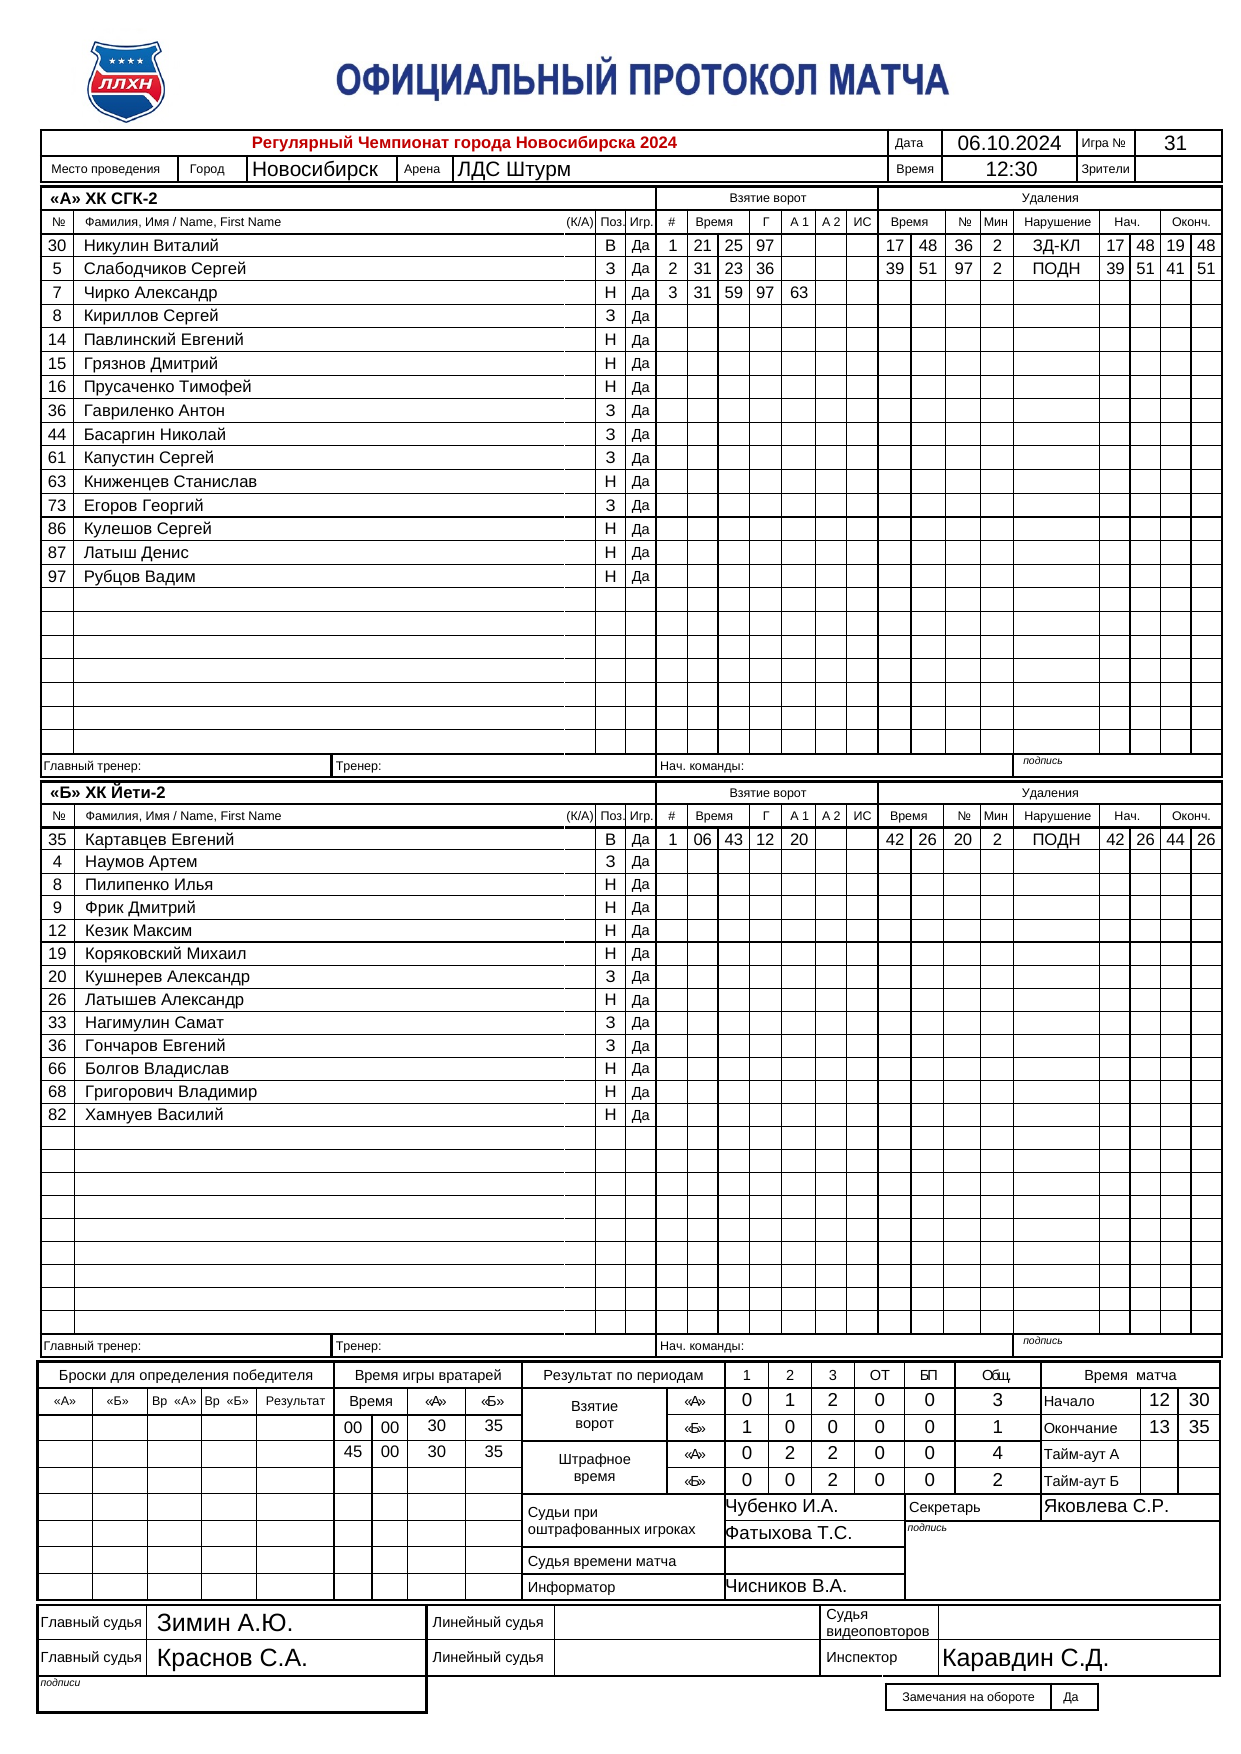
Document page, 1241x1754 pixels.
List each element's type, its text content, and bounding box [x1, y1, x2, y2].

table_cell [257, 1574, 333, 1599]
table_cell [944, 850, 980, 872]
table_cell [1192, 305, 1221, 327]
table_cell [74, 588, 564, 611]
table_cell [879, 966, 910, 987]
table_cell 63 [42, 470, 73, 493]
table_cell [688, 376, 717, 398]
table_cell 17 [1100, 235, 1129, 256]
table_cell 14 [42, 328, 73, 351]
table_cell [466, 1547, 521, 1573]
table_cell [596, 1311, 625, 1333]
table_cell [782, 565, 815, 587]
table_cell [565, 423, 595, 445]
table_cell [750, 352, 781, 374]
table_cell [1100, 494, 1129, 516]
table_cell [1100, 446, 1129, 469]
table_cell [946, 541, 980, 564]
table_cell 1 [956, 1415, 1040, 1440]
table_cell [944, 1035, 980, 1057]
table_cell Оконч. [1161, 211, 1221, 233]
table_cell [912, 541, 945, 564]
table_cell [719, 966, 749, 987]
table_header Время игры вратарей [335, 1363, 521, 1387]
table_cell «Б» [93, 1389, 147, 1413]
table_cell [1100, 943, 1129, 964]
picture [5, 28, 1179, 129]
table_header 1 [726, 1363, 768, 1387]
table_cell [944, 874, 980, 895]
table_cell [939, 1606, 1219, 1639]
table_cell Капустин Сергей [74, 446, 564, 469]
table_cell [1192, 1219, 1221, 1241]
table_cell 23 [719, 257, 749, 280]
table_cell [946, 376, 980, 398]
table_cell 0 [855, 1468, 904, 1493]
table_cell [816, 352, 846, 374]
table_cell [981, 352, 1013, 374]
table_cell Коряковский Михаил [75, 943, 564, 964]
table_cell [1192, 1035, 1221, 1057]
table_cell [782, 494, 815, 516]
table_cell Нач. [1100, 805, 1160, 826]
table_cell [782, 235, 815, 256]
table_cell 0 [812, 1415, 854, 1440]
table_cell [596, 1219, 625, 1241]
table_cell 33 [42, 1012, 74, 1033]
table_cell Да [626, 235, 655, 256]
table_cell [719, 1242, 749, 1264]
table_cell [879, 305, 910, 327]
table_cell [944, 1012, 980, 1033]
table_cell Н [596, 896, 625, 918]
table_cell Латышев Александр [75, 989, 564, 1011]
table_cell 0 [855, 1415, 904, 1440]
table_cell [657, 399, 687, 422]
table_cell [816, 1219, 846, 1241]
table_cell [782, 1196, 815, 1218]
table_cell [816, 588, 846, 611]
table_header Игра № [1078, 131, 1134, 155]
table_cell 0 [855, 1442, 904, 1467]
table_cell 2 [657, 257, 687, 280]
table_cell [408, 1547, 465, 1573]
table_cell [657, 518, 687, 540]
table_cell [879, 850, 910, 872]
table_cell [816, 1081, 846, 1103]
table_cell [847, 423, 877, 445]
table_cell [688, 588, 717, 611]
table_cell [1192, 446, 1221, 469]
table_cell 42 [1100, 829, 1129, 849]
table_cell [1192, 470, 1221, 493]
table_cell [1014, 683, 1099, 706]
table_cell Н [596, 470, 625, 493]
table_cell [1131, 1150, 1160, 1172]
table_cell [981, 1265, 1013, 1287]
table_cell [42, 636, 73, 658]
table_cell [912, 966, 943, 987]
table_cell [75, 1311, 564, 1333]
table_cell [1192, 1288, 1221, 1310]
table_cell [750, 1012, 781, 1033]
table_cell Да [626, 305, 655, 327]
table_cell [946, 446, 980, 469]
table_cell [565, 683, 595, 706]
table_cell [782, 1242, 815, 1264]
table_cell [565, 494, 595, 516]
table_cell [879, 352, 910, 374]
table_cell [1161, 612, 1190, 634]
table_cell [1161, 470, 1190, 493]
table_cell [719, 541, 749, 564]
table_cell [1131, 423, 1160, 445]
table_header «А» ХК СГК-2 [42, 188, 655, 209]
table_cell подписи [39, 1677, 425, 1711]
table_cell [719, 989, 749, 1011]
table_cell [657, 943, 687, 964]
table_cell [39, 1416, 92, 1440]
table_cell [688, 494, 717, 516]
table_cell [719, 1265, 749, 1287]
table_cell [847, 565, 877, 587]
table_cell Да [626, 1104, 655, 1126]
table_cell [1161, 518, 1190, 540]
table_cell Да [626, 399, 655, 422]
table_cell [42, 683, 73, 706]
table_cell [1192, 707, 1221, 729]
table_cell [596, 588, 625, 611]
table_cell [688, 328, 717, 351]
table_cell [1014, 1265, 1099, 1287]
table_cell [42, 1150, 74, 1172]
table_cell [750, 399, 781, 422]
table_cell [596, 612, 625, 634]
table_cell Да [626, 470, 655, 493]
table_cell [944, 989, 980, 1011]
table_cell 06 [688, 829, 717, 849]
table_cell 35 [1179, 1415, 1219, 1440]
table_cell [946, 305, 980, 327]
table_cell [626, 1219, 655, 1241]
table_cell [750, 896, 781, 918]
table_cell Судья времени матча [523, 1548, 724, 1573]
table_cell [1131, 1012, 1160, 1033]
table_cell 0 [905, 1468, 954, 1493]
table_cell [719, 446, 749, 469]
table_cell [626, 1127, 655, 1149]
table_cell [816, 518, 846, 540]
table_cell [750, 1035, 781, 1057]
table_cell [1131, 612, 1160, 634]
table_cell 48 [912, 235, 945, 256]
table_cell Время [879, 805, 943, 826]
table_cell [912, 1173, 943, 1195]
table_cell [373, 1521, 407, 1546]
table_cell [782, 1012, 815, 1033]
table_cell [944, 1265, 980, 1287]
table_cell ПОДН [1014, 829, 1099, 849]
table_cell [981, 1012, 1013, 1033]
table_cell [981, 1311, 1013, 1333]
table_cell [782, 305, 815, 327]
table_cell [782, 683, 815, 706]
table_cell 2 [812, 1389, 854, 1413]
table_cell [816, 966, 846, 987]
table_cell [1192, 588, 1221, 611]
table_cell [847, 850, 877, 872]
table_cell 59 [719, 281, 749, 303]
table_cell [782, 541, 815, 564]
table_cell 0 [855, 1389, 904, 1413]
table_cell [782, 874, 815, 895]
table_cell [719, 1311, 749, 1333]
table_header Результат по периодам [523, 1363, 724, 1387]
table_cell [719, 1127, 749, 1149]
table_cell [565, 1081, 595, 1103]
table_cell [782, 989, 815, 1011]
table_cell [565, 707, 595, 729]
table_cell [657, 636, 687, 658]
table_cell [719, 683, 749, 706]
table_cell Грязнов Дмитрий [74, 352, 564, 374]
table_cell [1014, 1012, 1099, 1033]
table_header Броски для определения победителя [39, 1363, 333, 1387]
table_cell [750, 1127, 781, 1149]
table_cell [981, 565, 1013, 587]
table_cell [688, 399, 717, 422]
table_cell [42, 1196, 74, 1218]
table_cell [816, 1196, 846, 1218]
table_cell 4 [956, 1442, 1040, 1467]
table_cell [816, 730, 846, 753]
table_cell [1100, 1081, 1129, 1103]
table_cell [847, 874, 877, 895]
table_cell [596, 707, 625, 729]
table_cell 48 [1192, 235, 1221, 256]
table_cell 1 [657, 829, 687, 849]
table_cell [750, 966, 781, 987]
table_cell [1192, 1173, 1221, 1195]
table_header Время матча [1042, 1363, 1219, 1387]
table_cell А 2 [816, 211, 846, 233]
table_cell 2 [812, 1468, 854, 1493]
table_cell 1 [726, 1415, 768, 1440]
table_cell Да [626, 1058, 655, 1079]
table_cell [782, 943, 815, 964]
table_cell [1161, 730, 1190, 753]
table_cell [565, 1104, 595, 1126]
table_cell № [42, 805, 74, 826]
table_cell А 1 [782, 805, 815, 826]
table_cell [688, 1288, 717, 1310]
table_cell [782, 966, 815, 987]
table_cell [1192, 659, 1221, 682]
table_cell [1100, 989, 1129, 1011]
table_cell Нагимулин Самат [75, 1012, 564, 1033]
table_cell [912, 588, 945, 611]
table_cell [847, 1265, 877, 1287]
table_cell [202, 1547, 256, 1573]
table_cell [1131, 328, 1160, 351]
table_cell [1014, 1219, 1099, 1241]
table_cell [1131, 518, 1160, 540]
table_cell [657, 1058, 687, 1079]
table_cell [981, 423, 1013, 445]
table_cell [565, 1265, 595, 1287]
table_cell [750, 636, 781, 658]
table_cell [1131, 352, 1160, 374]
table_cell [782, 1150, 815, 1172]
table_cell [782, 1288, 815, 1310]
table_cell [1192, 850, 1221, 872]
table_cell Да [626, 874, 655, 895]
table_cell ЗД-КЛ [1014, 235, 1099, 256]
table_header Удаления [879, 188, 1221, 209]
table_cell [944, 966, 980, 987]
table_cell [1192, 541, 1221, 564]
table_cell [75, 1127, 564, 1149]
table_cell [626, 659, 655, 682]
table_cell [782, 470, 815, 493]
table_cell [816, 281, 846, 303]
table_cell 1 [769, 1389, 811, 1413]
table_cell [1014, 1127, 1099, 1149]
table_cell 2 [981, 257, 1013, 280]
table_cell [657, 1219, 687, 1241]
table_cell [657, 494, 687, 516]
table_cell [688, 1150, 717, 1172]
table_cell Фамилия, Имя / Name, First Name [75, 805, 565, 826]
table_cell [565, 399, 595, 422]
table_cell [688, 1127, 717, 1149]
table_cell [782, 659, 815, 682]
table_cell [1161, 588, 1190, 611]
table_cell [1014, 399, 1099, 422]
table_cell [719, 707, 749, 729]
table_cell [782, 612, 815, 634]
table_cell [1192, 1150, 1221, 1172]
table_cell [816, 399, 846, 422]
table_cell [565, 235, 595, 256]
table_cell [1014, 518, 1099, 540]
table_cell Главный тренер: [42, 1335, 330, 1356]
table_cell [657, 1265, 687, 1287]
table_cell [565, 989, 595, 1011]
table_cell Зимин А.Ю. [147, 1606, 425, 1639]
table_cell [555, 1640, 819, 1675]
table_cell [1100, 612, 1129, 634]
table_cell Секретарь [906, 1495, 1040, 1520]
table_cell Информатор [523, 1575, 724, 1599]
table_cell 36 [42, 399, 73, 422]
table_cell [879, 636, 910, 658]
table_cell [981, 305, 1013, 327]
table_cell [912, 1012, 943, 1033]
table_cell [847, 1242, 877, 1264]
table_cell [847, 659, 877, 682]
table_cell Линейный судья [428, 1640, 554, 1675]
table_header Да [1052, 1685, 1097, 1709]
table_cell 12:30 [943, 157, 1076, 181]
table_cell [879, 730, 910, 753]
table_cell [879, 1035, 910, 1057]
table_cell ИС [847, 805, 877, 826]
table_cell 0 [726, 1389, 768, 1413]
table_cell [750, 943, 781, 964]
table_cell Н [596, 352, 625, 374]
table_cell [912, 707, 945, 729]
table_cell [782, 920, 815, 941]
table_cell [688, 989, 717, 1011]
table_cell [466, 1494, 521, 1520]
table_cell 12 [1141, 1389, 1177, 1413]
table_cell «А» [39, 1389, 92, 1413]
table_cell [688, 659, 717, 682]
table_cell [657, 1196, 687, 1218]
table_cell [1100, 1242, 1129, 1264]
table_cell [719, 1081, 749, 1103]
table_cell [1179, 1468, 1219, 1493]
table_cell [596, 1288, 625, 1310]
table_cell [946, 565, 980, 587]
table_cell [981, 966, 1013, 987]
table_cell [688, 1058, 717, 1079]
table_cell 8 [42, 305, 73, 327]
table_cell [847, 518, 877, 540]
table_cell [335, 1494, 371, 1520]
table_cell Новосибирск [248, 157, 396, 181]
table_cell 45 [335, 1441, 371, 1467]
table_cell [565, 636, 595, 658]
table_cell Оконч. [1161, 805, 1221, 826]
table_cell [626, 1196, 655, 1218]
table_cell [981, 541, 1013, 564]
table_cell [981, 850, 1013, 872]
table_cell [626, 707, 655, 729]
table_cell [912, 896, 943, 918]
table_cell [596, 1265, 625, 1287]
table_cell [1192, 874, 1221, 895]
table_cell 25 [719, 235, 749, 256]
table_cell [75, 1196, 564, 1218]
table_cell [912, 659, 945, 682]
table_cell [719, 305, 749, 327]
table_cell [1100, 659, 1129, 682]
table_cell [847, 257, 877, 280]
table_cell [565, 1150, 595, 1172]
table_cell [946, 494, 980, 516]
table_cell [847, 1196, 877, 1218]
table_cell ЛДС Штурм [454, 157, 887, 181]
table_cell [1192, 612, 1221, 634]
table_cell [750, 470, 781, 493]
table_cell [816, 943, 846, 964]
table_cell [565, 446, 595, 469]
table_cell [688, 352, 717, 374]
table_cell [688, 305, 717, 327]
table_cell [847, 1104, 877, 1126]
table_cell [1100, 588, 1129, 611]
table_cell 3 [956, 1389, 1040, 1413]
table_cell Да [626, 518, 655, 540]
table_cell [782, 1035, 815, 1057]
table_cell [657, 730, 687, 753]
table_cell [879, 989, 910, 1011]
table_cell [657, 683, 687, 706]
table_cell 13 [1141, 1415, 1177, 1440]
table_cell [750, 1104, 781, 1126]
table_cell [335, 1574, 371, 1599]
table_cell [719, 612, 749, 634]
table_cell Григорович Владимир [75, 1081, 564, 1103]
table_cell Главный судья [39, 1606, 146, 1639]
table_cell [750, 1288, 781, 1310]
table_cell [565, 1196, 595, 1218]
table_cell [1161, 1012, 1190, 1033]
table_cell [1131, 470, 1160, 493]
table_cell [981, 989, 1013, 1011]
table_cell [1161, 1035, 1190, 1057]
table_cell [1100, 305, 1129, 327]
table_cell [719, 1288, 749, 1310]
table_cell [879, 281, 910, 303]
table_cell [750, 730, 781, 753]
table_cell [1014, 1311, 1099, 1333]
table_cell 44 [42, 423, 73, 445]
table_cell [782, 1104, 815, 1126]
table_cell [1131, 1196, 1160, 1218]
table_cell [847, 636, 877, 658]
table_cell Слабодчиков Сергей [74, 257, 564, 280]
table_cell 00 [335, 1416, 371, 1440]
table_cell Нарушение [1014, 805, 1099, 826]
table_cell [1141, 1441, 1177, 1467]
table_cell Да [626, 966, 655, 987]
table_cell 35 [466, 1441, 521, 1467]
table_cell [1131, 1311, 1160, 1333]
table_cell [912, 352, 945, 374]
table_cell [912, 636, 945, 658]
table_cell [879, 1311, 910, 1333]
table_cell 39 [879, 257, 910, 280]
table_cell [944, 1288, 980, 1310]
table_cell 30 [1179, 1389, 1219, 1413]
table_cell 0 [726, 1442, 768, 1467]
table_cell [944, 1311, 980, 1333]
table_cell [847, 494, 877, 516]
table_cell [466, 1574, 521, 1599]
table_cell [657, 966, 687, 987]
table_cell [944, 943, 980, 964]
table_cell [946, 423, 980, 445]
table_cell [1014, 707, 1099, 729]
table_cell [565, 281, 595, 303]
table_cell (К/А) [565, 805, 595, 826]
table_cell [879, 1012, 910, 1033]
table_cell Н [596, 920, 625, 941]
table_cell [847, 352, 877, 374]
table_cell [944, 1242, 980, 1264]
table_cell [816, 1265, 846, 1287]
table_cell [912, 328, 945, 351]
table_cell [981, 399, 1013, 422]
table_cell [1192, 1081, 1221, 1103]
table_cell [1161, 659, 1190, 682]
table_cell [1161, 1104, 1190, 1126]
table_cell [1014, 636, 1099, 658]
table_cell [1192, 399, 1221, 422]
table_cell [946, 352, 980, 374]
table_cell [626, 1173, 655, 1195]
table_cell [847, 896, 877, 918]
table_cell [879, 1265, 910, 1287]
table_cell Да [626, 257, 655, 280]
table_cell [719, 1219, 749, 1241]
table_cell Нач. [1100, 211, 1160, 233]
table_cell [1131, 1104, 1160, 1126]
table_cell 26 [1131, 829, 1160, 849]
table_cell [466, 1521, 521, 1546]
table_cell [1161, 494, 1190, 516]
table_cell [688, 1196, 717, 1218]
table_cell Да [626, 920, 655, 941]
table_cell Место проведения [42, 157, 177, 181]
table_cell [1192, 1104, 1221, 1126]
table_cell [847, 966, 877, 987]
table_cell [688, 636, 717, 658]
table_cell [1192, 328, 1221, 351]
table_cell 16 [42, 376, 73, 398]
table_cell [1014, 943, 1099, 964]
table_cell [1161, 966, 1190, 987]
table_cell 39 [1100, 257, 1129, 280]
table_cell [782, 399, 815, 422]
table_cell Хамнуев Василий [75, 1104, 564, 1126]
table_cell [750, 494, 781, 516]
table_cell [555, 1606, 819, 1639]
table_cell [719, 1035, 749, 1057]
table_cell [750, 305, 781, 327]
table_cell [1100, 1219, 1129, 1241]
table_cell Н [596, 518, 625, 540]
table_cell 26 [42, 989, 74, 1011]
table_cell 3 [657, 281, 687, 303]
table_cell [847, 1081, 877, 1103]
table_cell [879, 920, 910, 941]
table_cell [1161, 683, 1190, 706]
table_cell [257, 1416, 333, 1440]
table_cell [688, 1012, 717, 1033]
table_cell [847, 470, 877, 493]
table_cell [1192, 352, 1221, 374]
table_cell [1014, 989, 1099, 1011]
table_cell [688, 730, 717, 753]
table_cell [93, 1574, 147, 1599]
table_cell [202, 1441, 256, 1467]
table_cell [1131, 1242, 1160, 1264]
table_cell А 1 [782, 211, 815, 233]
table_cell [1161, 1311, 1190, 1333]
table_cell [981, 518, 1013, 540]
table_cell 35 [42, 829, 74, 849]
table_cell 51 [912, 257, 945, 280]
table_cell Г [750, 805, 781, 826]
table_cell [148, 1494, 201, 1520]
table_cell [782, 636, 815, 658]
table_cell Н [596, 376, 625, 398]
table_cell [1100, 636, 1129, 658]
table_cell [879, 399, 910, 422]
table_cell [657, 423, 687, 445]
table_cell [39, 1468, 92, 1493]
table_cell 20 [42, 966, 74, 987]
table_cell [626, 730, 655, 753]
table_header Регулярный Чемпионат города Новосибирска 2024 [42, 131, 887, 155]
table_cell [1014, 874, 1099, 895]
table_cell [981, 494, 1013, 516]
table_cell «Б» [668, 1415, 724, 1440]
table_cell [847, 328, 877, 351]
table_cell [688, 683, 717, 706]
table_cell [1099, 1682, 1220, 1711]
table_cell [1161, 920, 1190, 941]
table_cell [750, 588, 781, 611]
table_cell В [596, 235, 625, 256]
table_cell 0 [769, 1415, 811, 1440]
table_cell [657, 1081, 687, 1103]
table_cell 97 [750, 235, 781, 256]
table_cell [719, 1058, 749, 1079]
table_cell [1100, 850, 1129, 872]
table_cell [1100, 1104, 1129, 1126]
table_cell [626, 1288, 655, 1310]
table_cell 82 [42, 1104, 74, 1126]
table_cell [879, 565, 910, 587]
table_cell [1131, 1058, 1160, 1079]
table_cell 26 [1192, 829, 1221, 849]
table_header Взятие ворот [657, 783, 877, 803]
table_cell [719, 494, 749, 516]
table_cell [657, 446, 687, 469]
table_cell [750, 328, 781, 351]
table_cell [1192, 281, 1221, 303]
table_cell [626, 612, 655, 634]
table_cell [75, 1173, 564, 1195]
table_cell [148, 1416, 201, 1440]
table_cell [847, 1150, 877, 1172]
table_cell Результат [257, 1389, 333, 1413]
table_cell 4 [42, 850, 74, 872]
table_cell [816, 896, 846, 918]
table_cell [946, 470, 980, 493]
table_cell [1192, 376, 1221, 398]
table_cell [1014, 1242, 1099, 1264]
table_cell Фрик Дмитрий [75, 896, 564, 918]
table_cell [565, 1127, 595, 1149]
table_cell [1136, 157, 1221, 181]
table_cell Болгов Владислав [75, 1058, 564, 1079]
table_cell [657, 989, 687, 1011]
table_cell [750, 874, 781, 895]
table_cell Время [688, 211, 749, 233]
table_cell Басаргин Николай [74, 423, 564, 445]
table_cell [1014, 850, 1099, 872]
table_cell Да [626, 494, 655, 516]
table_cell Да [626, 1035, 655, 1057]
table_cell [657, 305, 687, 327]
table_cell [565, 518, 595, 540]
table_cell [1100, 730, 1129, 753]
table_cell [750, 1219, 781, 1241]
table_cell [816, 707, 846, 729]
table_cell [257, 1441, 333, 1467]
table_cell Тайм-аут А [1042, 1441, 1140, 1467]
table_cell [1192, 920, 1221, 941]
table_cell [912, 920, 943, 941]
table_cell [912, 1265, 943, 1287]
table_cell [816, 470, 846, 493]
table_cell [912, 612, 945, 634]
table_cell [335, 1468, 371, 1493]
table_cell [981, 730, 1013, 753]
table_cell [1131, 636, 1160, 658]
table_cell Время [335, 1389, 407, 1413]
table_cell З [596, 423, 625, 445]
table_cell [1100, 423, 1129, 445]
table_cell [1131, 659, 1160, 682]
table_cell [847, 235, 877, 256]
table_cell [912, 943, 943, 964]
table_cell [946, 636, 980, 658]
table_cell [1014, 659, 1099, 682]
table_cell [1014, 352, 1099, 374]
table_cell [688, 850, 717, 872]
table_cell [981, 1242, 1013, 1264]
table_cell [1192, 1242, 1221, 1264]
table_cell [373, 1494, 407, 1520]
table_cell [1131, 399, 1160, 422]
table_cell [148, 1441, 201, 1467]
table_cell [1131, 874, 1160, 895]
table_cell [879, 376, 910, 398]
table_cell Гавриленко Антон [74, 399, 564, 422]
table_cell [750, 518, 781, 540]
table_cell [657, 565, 687, 587]
table_cell [1131, 707, 1160, 729]
table_cell [719, 1012, 749, 1033]
table_cell Город [179, 157, 246, 181]
table_cell [816, 1150, 846, 1172]
table_cell 9 [42, 896, 74, 918]
table_cell [565, 376, 595, 398]
table_cell Гончаров Евгений [75, 1035, 564, 1057]
table_cell [1100, 352, 1129, 374]
table_cell [257, 1468, 333, 1493]
table_cell Окончание [1042, 1415, 1140, 1440]
table_cell [1014, 328, 1099, 351]
table_cell [657, 1150, 687, 1172]
table_cell [944, 1081, 980, 1103]
table_header 2 [769, 1363, 811, 1387]
table_cell [42, 588, 73, 611]
table_header БП [905, 1363, 954, 1387]
table_cell 41 [1161, 257, 1190, 280]
table_cell [879, 707, 910, 729]
table_cell [42, 1311, 74, 1333]
table_cell [688, 541, 717, 564]
table_cell [93, 1521, 147, 1546]
table_cell [750, 1196, 781, 1218]
table_cell [1161, 376, 1190, 398]
table_cell 42 [879, 829, 910, 849]
table_cell [1192, 565, 1221, 587]
table_cell [74, 636, 564, 658]
table_cell З [596, 305, 625, 327]
table_cell [1131, 943, 1160, 964]
table_cell [373, 1547, 407, 1573]
table_cell [782, 1311, 815, 1333]
table_cell [1100, 376, 1129, 398]
table_cell [39, 1547, 92, 1573]
table_cell [816, 494, 846, 516]
table_cell [981, 1219, 1013, 1241]
table_cell № [944, 805, 980, 826]
table_cell [1014, 376, 1099, 398]
table_cell 5 [42, 257, 73, 280]
table_cell [1100, 541, 1129, 564]
table_cell [565, 1058, 595, 1079]
table_cell [74, 730, 564, 753]
table_cell [750, 376, 781, 398]
table_cell [719, 423, 749, 445]
table_cell Кириллов Сергей [74, 305, 564, 327]
table_cell [75, 1150, 564, 1172]
table_cell 61 [42, 446, 73, 469]
table_cell [1161, 328, 1190, 351]
table_cell [74, 683, 564, 706]
table_cell [1161, 1265, 1190, 1287]
table_cell [1014, 494, 1099, 516]
table_cell «Б» [668, 1468, 724, 1493]
table_cell [719, 920, 749, 941]
table_cell Латыш Денис [74, 541, 564, 564]
table_cell 87 [42, 541, 73, 564]
table_cell Да [626, 896, 655, 918]
table_cell [1100, 1058, 1129, 1079]
table_cell [944, 1150, 980, 1172]
table_cell [657, 920, 687, 941]
table_cell 68 [42, 1081, 74, 1103]
table_cell [565, 328, 595, 351]
table_cell [1192, 1012, 1221, 1033]
table_cell [657, 612, 687, 634]
table_cell [408, 1574, 465, 1599]
table_cell [782, 850, 815, 872]
table_cell Фамилия, Имя / Name, First Name [74, 211, 565, 233]
table_cell [816, 850, 846, 872]
table_cell В [596, 829, 625, 849]
table_cell [981, 896, 1013, 918]
table_cell 8 [42, 874, 74, 895]
table_cell [1100, 399, 1129, 422]
table_cell [1131, 281, 1160, 303]
table_cell Г [750, 211, 781, 233]
table_cell [719, 565, 749, 587]
table_cell [1014, 1173, 1099, 1195]
table_cell [946, 588, 980, 611]
table_cell [816, 376, 846, 398]
table_cell [719, 943, 749, 964]
table_cell [879, 494, 910, 516]
table_cell [408, 1494, 465, 1520]
table_cell [782, 257, 815, 280]
table_cell [93, 1441, 147, 1467]
table_cell [750, 659, 781, 682]
table_cell [912, 874, 943, 895]
table_cell З [596, 494, 625, 516]
table_cell Картавцев Евгений [75, 829, 564, 849]
table_cell [1100, 966, 1129, 987]
table_cell [879, 1196, 910, 1218]
table_cell Нач. команды: [657, 1335, 1012, 1356]
table_cell Книженцев Станислав [74, 470, 564, 493]
table_cell [565, 470, 595, 493]
table_cell Каравдин С.Д. [939, 1640, 1219, 1675]
table_cell [1014, 896, 1099, 918]
table_cell [946, 281, 980, 303]
table_cell [1131, 920, 1160, 941]
table_cell Н [596, 943, 625, 964]
table_cell Павлинский Евгений [74, 328, 564, 351]
table_cell [335, 1547, 371, 1573]
table_cell [1131, 446, 1160, 469]
table_cell [719, 1104, 749, 1126]
table_cell [1014, 305, 1099, 327]
table_cell [816, 1288, 846, 1310]
table_cell [596, 1127, 625, 1149]
table_cell Да [626, 281, 655, 303]
table_cell [946, 518, 980, 540]
table_cell [847, 305, 877, 327]
table_cell [257, 1547, 333, 1573]
table_cell [879, 683, 910, 706]
table_cell [565, 305, 595, 327]
table_cell Н [596, 328, 625, 351]
table_cell [1100, 1127, 1129, 1149]
table_cell [39, 1494, 92, 1520]
table_cell Н [596, 565, 625, 587]
table_cell [1014, 541, 1099, 564]
table_cell [39, 1521, 92, 1546]
table_cell Н [596, 874, 625, 895]
table_cell [879, 518, 910, 540]
table_cell [1192, 943, 1221, 964]
table_cell [912, 470, 945, 493]
table_cell [782, 1127, 815, 1149]
table_cell [879, 470, 910, 493]
table_cell [1192, 1196, 1221, 1218]
table_cell [912, 989, 943, 1011]
table_cell [657, 1311, 687, 1333]
table_cell [1100, 1173, 1129, 1195]
table_cell Н [596, 1104, 625, 1126]
table_cell Кезик Максим [75, 920, 564, 941]
table_cell Егоров Георгий [74, 494, 564, 516]
table_cell [1100, 707, 1129, 729]
table_cell [879, 1150, 910, 1172]
table_cell [1179, 1441, 1219, 1467]
table_cell 19 [1161, 235, 1190, 256]
table_cell З [596, 850, 625, 872]
table_cell [981, 376, 1013, 398]
table_cell З [596, 1012, 625, 1033]
table_cell [879, 1127, 910, 1149]
table_cell [782, 707, 815, 729]
table_cell [596, 730, 625, 753]
table_cell [1014, 1196, 1099, 1218]
table_cell [879, 328, 910, 351]
table_cell [1192, 423, 1221, 445]
table_cell [1161, 541, 1190, 564]
table_cell подпись [1014, 1335, 1221, 1356]
table_cell [1161, 281, 1190, 303]
table_cell Кушнерев Александр [75, 966, 564, 987]
table_cell Начало [1042, 1389, 1140, 1413]
table_cell Да [626, 943, 655, 964]
table_cell 1 [657, 235, 687, 256]
table_cell [847, 1035, 877, 1057]
table_cell 2 [981, 235, 1013, 256]
table_cell [657, 1012, 687, 1033]
table_cell «А» [408, 1389, 465, 1413]
table_cell [816, 989, 846, 1011]
table_cell [816, 636, 846, 658]
table_cell 51 [1192, 257, 1221, 280]
table_cell Н [596, 1081, 625, 1103]
table_cell [202, 1416, 256, 1440]
table_header ОТ [855, 1363, 904, 1387]
table_cell [1161, 423, 1190, 445]
table_cell [879, 1058, 910, 1079]
table_cell [1014, 565, 1099, 587]
table_cell [816, 1058, 846, 1079]
table_cell [816, 920, 846, 941]
table_cell [719, 376, 749, 398]
table_cell Взятие ворот [523, 1389, 666, 1440]
table_cell [719, 588, 749, 611]
table_cell подпись [1014, 755, 1221, 776]
table_cell [816, 1104, 846, 1126]
table_cell Время [688, 805, 749, 826]
table_header 3 [812, 1363, 854, 1387]
table_cell [1014, 1035, 1099, 1057]
table_cell [1131, 565, 1160, 587]
table_cell [946, 612, 980, 634]
table_cell Инспектор [821, 1640, 938, 1675]
table_cell [626, 636, 655, 658]
table_cell [688, 446, 717, 469]
table_cell [1100, 874, 1129, 895]
table_cell Игр. [626, 211, 655, 233]
table_cell Игр. [626, 805, 655, 826]
table_cell [782, 1265, 815, 1287]
table_cell Да [626, 352, 655, 374]
table_cell Да [626, 423, 655, 445]
table_cell [981, 1196, 1013, 1218]
table_cell [847, 1288, 877, 1310]
table_cell [565, 1035, 595, 1057]
table_cell [944, 1127, 980, 1149]
table_cell [1141, 1468, 1177, 1493]
table_cell [1100, 1150, 1129, 1172]
table_cell Время [879, 211, 945, 233]
table_cell Судья видеоповторов [821, 1606, 938, 1639]
table_cell [596, 1173, 625, 1195]
table_header Общ. [956, 1363, 1040, 1387]
table_cell [1014, 612, 1099, 634]
table_cell [1192, 636, 1221, 658]
table_cell [657, 896, 687, 918]
table_cell [1192, 1058, 1221, 1079]
table_cell [1161, 399, 1190, 422]
table_cell [565, 352, 595, 374]
table_cell [688, 1081, 717, 1103]
table_cell [1131, 683, 1160, 706]
table_cell [981, 612, 1013, 634]
table_cell [1100, 518, 1129, 540]
table_cell [847, 989, 877, 1011]
table_cell [1014, 966, 1099, 987]
table_cell [981, 588, 1013, 611]
table_cell [1131, 1265, 1160, 1287]
table_cell [816, 612, 846, 634]
table_cell [335, 1521, 371, 1546]
table_cell 97 [42, 565, 73, 587]
table_cell [879, 1288, 910, 1310]
table_cell [816, 235, 846, 256]
table_cell [946, 659, 980, 682]
table_cell [688, 423, 717, 445]
table_cell [782, 446, 815, 469]
table_cell [816, 446, 846, 469]
table_cell [981, 1150, 1013, 1172]
table_cell 51 [1131, 257, 1160, 280]
table_cell Чубенко И.А. [726, 1495, 904, 1520]
table_cell [816, 565, 846, 587]
table_cell [596, 1196, 625, 1218]
table_cell 44 [1161, 829, 1190, 849]
table_cell [1100, 1035, 1129, 1057]
table_cell 26 [912, 829, 943, 849]
table_cell [816, 305, 846, 327]
table_cell № [946, 211, 980, 233]
table_cell [1100, 1012, 1129, 1033]
table_cell Вр «А» [148, 1389, 201, 1413]
table_cell Арена [398, 157, 452, 181]
table_cell [42, 612, 73, 634]
table_cell [782, 730, 815, 753]
table_cell [981, 1081, 1013, 1103]
table_cell [565, 565, 595, 587]
table_cell [466, 1468, 521, 1493]
table_cell [1131, 989, 1160, 1011]
table_cell [565, 1242, 595, 1264]
table_cell З [596, 446, 625, 469]
table_cell [657, 850, 687, 872]
table_cell [912, 518, 945, 540]
table_cell [847, 588, 877, 611]
table_cell [688, 874, 717, 895]
table_cell [981, 683, 1013, 706]
table_cell [1014, 281, 1099, 303]
table_cell Чисников В.А. [726, 1575, 904, 1599]
table_cell Фатыхова Т.С. [726, 1521, 904, 1546]
table_cell [565, 943, 595, 964]
table_cell [257, 1494, 333, 1520]
table_cell [912, 1196, 943, 1218]
table_cell [74, 612, 564, 634]
table_cell [657, 588, 687, 611]
table_cell [1192, 494, 1221, 516]
table_cell (К/А) [565, 211, 595, 233]
table_cell [1014, 423, 1099, 445]
table_cell Да [626, 850, 655, 872]
table_cell [1161, 1081, 1190, 1103]
table_cell [1014, 470, 1099, 493]
table_cell [42, 1219, 74, 1241]
table_cell [42, 1127, 74, 1149]
table_cell [1192, 1127, 1221, 1149]
table_cell Да [626, 1012, 655, 1033]
table_cell [1131, 966, 1160, 987]
table_cell [1014, 446, 1099, 469]
table_cell [565, 1311, 595, 1333]
table_cell [1100, 470, 1129, 493]
table_cell Главный тренер: [42, 755, 330, 776]
table_cell [719, 399, 749, 422]
table_cell [42, 707, 73, 729]
table_cell Время [889, 157, 941, 181]
table_header Замечания на обороте [887, 1685, 1050, 1709]
table_cell 31 [688, 281, 717, 303]
table_cell [847, 376, 877, 398]
table_cell [42, 730, 73, 753]
table_cell [912, 730, 945, 753]
table_cell [847, 399, 877, 422]
table_cell 17 [879, 235, 910, 256]
table_cell [1131, 1127, 1160, 1149]
table_cell [981, 920, 1013, 941]
table_cell [816, 423, 846, 445]
table_cell Чирко Александр [74, 281, 564, 303]
table_cell [39, 1441, 92, 1467]
table_cell [42, 1242, 74, 1264]
table_cell 0 [769, 1468, 811, 1493]
table_cell 7 [42, 281, 73, 303]
table_cell [816, 683, 846, 706]
table_cell [1100, 920, 1129, 941]
table_cell [912, 305, 945, 327]
table_cell [42, 1288, 74, 1310]
table_cell [816, 874, 846, 895]
table_cell [912, 376, 945, 398]
table_cell Нач. команды: [657, 755, 1012, 776]
table_cell [816, 829, 846, 849]
table_cell [981, 707, 1013, 729]
table_cell [688, 1035, 717, 1057]
table_cell [657, 1035, 687, 1057]
table_cell [981, 328, 1013, 351]
table_cell [981, 659, 1013, 682]
table_cell 36 [946, 235, 980, 256]
table_cell [719, 1173, 749, 1195]
table_cell Да [626, 989, 655, 1011]
table_cell 30 [408, 1416, 465, 1440]
table_cell [750, 1311, 781, 1333]
table_cell 63 [782, 281, 815, 303]
table_cell [565, 920, 595, 941]
table_cell 0 [905, 1389, 954, 1413]
table_cell [93, 1547, 147, 1573]
table_cell [565, 874, 595, 895]
table_cell 36 [42, 1035, 74, 1057]
table_cell [75, 1219, 564, 1241]
table_cell [1192, 896, 1221, 918]
table_cell [750, 920, 781, 941]
table_cell [93, 1494, 147, 1520]
table_cell [565, 1219, 595, 1241]
table_cell 97 [946, 257, 980, 280]
table_cell «Б » [466, 1389, 521, 1413]
table_cell [782, 423, 815, 445]
table_cell [750, 850, 781, 872]
table_cell [657, 352, 687, 374]
table_cell 12 [750, 829, 781, 849]
table_cell [1100, 1196, 1129, 1218]
table_cell [816, 1242, 846, 1264]
table_cell [1161, 850, 1190, 872]
table_cell [93, 1468, 147, 1493]
table_cell [1014, 920, 1099, 941]
table_header Взятие ворот [657, 188, 877, 209]
table_cell [981, 1288, 1013, 1310]
table_cell [565, 1288, 595, 1310]
table_cell [1100, 1288, 1129, 1310]
table_cell [1161, 636, 1190, 658]
table_cell [657, 1242, 687, 1264]
table_cell Рубцов Вадим [74, 565, 564, 587]
table_cell подпись [906, 1522, 1219, 1599]
table_cell [847, 707, 877, 729]
table_cell [750, 446, 781, 469]
table_cell [719, 1150, 749, 1172]
table_cell [782, 518, 815, 540]
table_cell [1100, 328, 1129, 351]
table_cell [879, 612, 910, 634]
table_cell [944, 1104, 980, 1126]
table_cell [847, 920, 877, 941]
table_cell [1014, 1104, 1099, 1126]
table_cell 73 [42, 494, 73, 516]
table_cell 00 [373, 1441, 407, 1467]
table_cell Н [596, 989, 625, 1011]
table_cell [1100, 683, 1129, 706]
table_cell ИС [847, 211, 877, 233]
table_cell # [657, 805, 687, 826]
table_cell [42, 1173, 74, 1195]
table_cell # [657, 211, 687, 233]
table_cell 30 [42, 235, 73, 256]
table_cell [944, 1196, 980, 1218]
table_cell [626, 1242, 655, 1264]
table_cell [883, 1677, 1220, 1681]
table_cell [688, 1219, 717, 1241]
table_cell [847, 1173, 877, 1195]
table_cell [148, 1521, 201, 1546]
table_cell [847, 541, 877, 564]
table_cell [202, 1574, 256, 1599]
table_cell [1161, 1219, 1190, 1241]
table_cell [626, 1265, 655, 1287]
table_cell [688, 943, 717, 964]
table_cell Да [626, 1081, 655, 1103]
table_cell [847, 943, 877, 964]
table_cell [847, 1058, 877, 1079]
table_cell Тренер: [333, 1335, 655, 1356]
table_cell [750, 1242, 781, 1264]
table_cell Мин [981, 211, 1013, 233]
table_cell Да [626, 565, 655, 587]
table_cell [75, 1242, 564, 1264]
table_cell 2 [956, 1468, 1040, 1493]
table_cell [596, 683, 625, 706]
table_cell [1161, 1173, 1190, 1195]
table_cell [657, 470, 687, 493]
table_cell [565, 966, 595, 987]
table_cell [847, 730, 877, 753]
table_cell Н [596, 281, 625, 303]
table_cell [750, 1081, 781, 1103]
table_cell [688, 1104, 717, 1126]
table_cell [1161, 1196, 1190, 1218]
table_cell Штрафное время [523, 1442, 666, 1493]
table_cell [912, 1242, 943, 1264]
table_cell 2 [812, 1442, 854, 1467]
table_cell [719, 636, 749, 658]
table_cell ПОДН [1014, 257, 1099, 280]
table_cell [847, 683, 877, 706]
table_cell [912, 683, 945, 706]
table_cell [879, 1081, 910, 1103]
table_cell [202, 1494, 256, 1520]
table_cell [657, 541, 687, 564]
table_cell [1131, 588, 1160, 611]
table_cell [847, 1219, 877, 1241]
table_cell 12 [42, 920, 74, 941]
table_cell [688, 1265, 717, 1287]
table_cell [688, 1242, 717, 1264]
table_cell [816, 1173, 846, 1195]
table_cell [750, 1058, 781, 1079]
table_cell Главный судья [39, 1640, 146, 1675]
table_cell [596, 659, 625, 682]
table_cell [688, 612, 717, 634]
table_cell [626, 1311, 655, 1333]
table_cell [626, 588, 655, 611]
table_cell [74, 707, 564, 729]
table_cell [688, 896, 717, 918]
table_cell [688, 565, 717, 587]
table_cell 15 [42, 352, 73, 374]
table_cell [719, 896, 749, 918]
table_cell [1014, 1081, 1099, 1103]
table_cell [93, 1416, 147, 1440]
table_cell Пилипенко Илья [75, 874, 564, 895]
table_cell 66 [42, 1058, 74, 1079]
table_cell [1100, 1265, 1129, 1287]
table_cell [688, 920, 717, 941]
table_cell [202, 1468, 256, 1493]
table_cell Вр «Б» [202, 1389, 256, 1413]
table_cell [782, 1173, 815, 1195]
table_cell [726, 1548, 904, 1573]
table_cell [1131, 1219, 1160, 1241]
table_cell 97 [750, 281, 781, 303]
table_cell [1161, 1150, 1190, 1172]
table_cell [879, 1173, 910, 1195]
table_cell [981, 1173, 1013, 1195]
table_cell [1131, 305, 1160, 327]
table_cell [1161, 1127, 1190, 1149]
table_cell [75, 1265, 564, 1287]
table_cell [719, 850, 749, 872]
table_cell [1161, 305, 1190, 327]
table_cell [1100, 565, 1129, 587]
table_cell [816, 1311, 846, 1333]
table_cell [148, 1468, 201, 1493]
table_cell [879, 541, 910, 564]
table_cell [257, 1521, 333, 1546]
table_cell № [42, 211, 73, 233]
table_cell 36 [750, 257, 781, 280]
table_header Дата [889, 131, 941, 155]
table_cell [719, 470, 749, 493]
table_cell [1014, 730, 1099, 753]
table_cell [750, 707, 781, 729]
table_cell [202, 1521, 256, 1546]
table_cell [879, 659, 910, 682]
table_cell [816, 1012, 846, 1033]
table_cell [912, 1127, 943, 1149]
table_cell [847, 829, 877, 849]
table_cell [1014, 588, 1099, 611]
table_cell [1161, 989, 1190, 1011]
table_cell [74, 659, 564, 682]
table_cell [782, 328, 815, 351]
table_cell Мин [981, 805, 1013, 826]
table_cell [719, 352, 749, 374]
table_cell [1131, 1081, 1160, 1103]
table_cell З [596, 257, 625, 280]
table_cell Да [626, 446, 655, 469]
table_cell [912, 1081, 943, 1103]
table_cell 0 [905, 1442, 954, 1467]
table_cell [816, 257, 846, 280]
table_cell [847, 1311, 877, 1333]
table_cell [879, 874, 910, 895]
table_cell [912, 494, 945, 516]
table_cell [1161, 943, 1190, 964]
table_cell [1161, 1242, 1190, 1264]
table_cell [1192, 730, 1221, 753]
table_cell [719, 659, 749, 682]
table_cell [408, 1521, 465, 1546]
table_cell 21 [688, 235, 717, 256]
table_cell З [596, 399, 625, 422]
table_cell [657, 1104, 687, 1126]
table_cell З [596, 1035, 625, 1057]
table_cell [944, 896, 980, 918]
table_cell Прусаченко Тимофей [74, 376, 564, 398]
table_cell [1161, 446, 1190, 469]
table_cell [1131, 1173, 1160, 1195]
table_cell [1192, 1311, 1221, 1333]
table_cell [981, 636, 1013, 658]
table_cell [75, 1288, 564, 1310]
table_cell [1161, 1288, 1190, 1310]
table_cell [879, 588, 910, 611]
table_cell А 2 [816, 805, 846, 826]
table_cell [688, 1311, 717, 1333]
table_cell [750, 989, 781, 1011]
table_cell [1131, 1288, 1160, 1310]
table_cell [1192, 1265, 1221, 1287]
table_cell [912, 1058, 943, 1079]
table_cell [912, 850, 943, 872]
table_cell [981, 1058, 1013, 1079]
table_cell [1014, 1288, 1099, 1310]
table_cell [912, 281, 945, 303]
table_cell [1161, 565, 1190, 587]
table_cell [946, 328, 980, 351]
table_cell [782, 1058, 815, 1079]
table_cell [565, 896, 595, 918]
table_cell Н [596, 541, 625, 564]
table_cell [373, 1468, 407, 1493]
table_cell [1192, 966, 1221, 987]
table_cell [750, 1265, 781, 1287]
table_cell [1161, 1058, 1190, 1079]
table_cell 31 [688, 257, 717, 280]
table_cell [719, 328, 749, 351]
table_cell [565, 829, 595, 849]
table_cell [565, 1173, 595, 1195]
table_cell [750, 612, 781, 634]
table_cell Н [596, 1058, 625, 1079]
table_cell [946, 730, 980, 753]
table_cell [750, 541, 781, 564]
table_cell [565, 659, 595, 682]
table_header Удаления [879, 783, 1221, 803]
table_cell [565, 850, 595, 872]
table_cell [912, 1311, 943, 1333]
table_cell [1131, 896, 1160, 918]
table_cell [657, 1288, 687, 1310]
table_cell [657, 1173, 687, 1195]
table_cell [42, 659, 73, 682]
table_cell Кулешов Сергей [74, 518, 564, 540]
table_cell [1192, 518, 1221, 540]
table_cell [1100, 896, 1129, 918]
table_cell [1131, 494, 1160, 516]
table_cell [782, 1081, 815, 1103]
table_cell [981, 943, 1013, 964]
table_cell [1161, 896, 1190, 918]
table_cell [565, 541, 595, 564]
table_cell [879, 1242, 910, 1264]
table_cell Да [626, 328, 655, 351]
table_cell Линейный судья [428, 1606, 554, 1639]
table_cell [782, 1219, 815, 1241]
table_cell [1161, 352, 1190, 374]
table_cell [847, 281, 877, 303]
table_cell [816, 1127, 846, 1149]
table_cell [847, 1012, 877, 1033]
table_cell [946, 399, 980, 422]
table_cell [1014, 1058, 1099, 1079]
table_cell 19 [42, 943, 74, 964]
table_cell [946, 683, 980, 706]
table_cell [657, 659, 687, 682]
table_cell [981, 874, 1013, 895]
table_cell [912, 1035, 943, 1057]
table_cell [688, 470, 717, 493]
table_cell [1192, 989, 1221, 1011]
table_cell [944, 1173, 980, 1195]
table_cell 43 [719, 829, 749, 849]
table_cell [1100, 281, 1129, 303]
table_cell 48 [1131, 235, 1160, 256]
table_cell Никулин Виталий [74, 235, 564, 256]
table_cell 20 [944, 829, 980, 849]
table_cell [816, 541, 846, 564]
table_header 31 [1136, 131, 1221, 155]
table_cell [408, 1468, 465, 1493]
table_header 06.10.2024 [943, 131, 1076, 155]
table_cell [912, 565, 945, 587]
table_cell 30 [408, 1441, 465, 1467]
table_cell [782, 376, 815, 398]
table_cell [981, 1104, 1013, 1126]
table_cell [148, 1574, 201, 1599]
table_cell [1100, 1311, 1129, 1333]
table_cell [816, 659, 846, 682]
table_cell Судьи при оштрафованных игроках [523, 1495, 724, 1546]
table_cell 2 [769, 1442, 811, 1467]
table_cell [912, 446, 945, 469]
table_cell [657, 328, 687, 351]
table_cell [719, 1196, 749, 1218]
table_cell [39, 1574, 92, 1599]
table_cell [912, 1219, 943, 1241]
table_cell [657, 707, 687, 729]
table_cell Краснов С.А. [147, 1640, 425, 1675]
table_cell 35 [466, 1416, 521, 1440]
table_cell [946, 707, 980, 729]
table_cell [750, 1173, 781, 1195]
table_cell [657, 1127, 687, 1149]
table_cell Поз. [596, 805, 625, 826]
table_cell Да [626, 376, 655, 398]
table_cell [944, 1058, 980, 1079]
table_cell [750, 1150, 781, 1172]
table_cell [688, 966, 717, 987]
table_cell [912, 1288, 943, 1310]
table_cell [816, 1035, 846, 1057]
table_cell [816, 328, 846, 351]
table_cell [944, 1219, 980, 1241]
table_cell [565, 1012, 595, 1033]
table_cell [981, 470, 1013, 493]
table_cell [847, 1127, 877, 1149]
table_cell [719, 874, 749, 895]
table_cell [565, 612, 595, 634]
table_cell Да [626, 541, 655, 564]
table_cell [1131, 850, 1160, 872]
table_cell «А» [668, 1442, 724, 1467]
table_cell [912, 1150, 943, 1172]
table_cell 2 [981, 829, 1013, 849]
table_cell [879, 446, 910, 469]
table_cell [912, 1104, 943, 1126]
table_cell [719, 730, 749, 753]
table_cell [596, 1150, 625, 1172]
table_cell [565, 588, 595, 611]
table_cell [981, 446, 1013, 469]
table_cell [565, 730, 595, 753]
table_cell [565, 257, 595, 280]
table_cell [847, 446, 877, 469]
table_cell [879, 896, 910, 918]
table_cell [1131, 1035, 1160, 1057]
table_cell [626, 1150, 655, 1172]
table_cell Поз. [596, 211, 625, 233]
table_cell Яковлева С.Р. [1042, 1495, 1219, 1520]
table_cell [750, 423, 781, 445]
table_cell [688, 1173, 717, 1195]
table_cell З [596, 966, 625, 987]
table_cell Нарушение [1014, 211, 1099, 233]
table_cell [373, 1574, 407, 1599]
table_cell [1131, 376, 1160, 398]
table_cell 86 [42, 518, 73, 540]
table_cell [782, 588, 815, 611]
table_cell [148, 1547, 201, 1573]
table_cell [1192, 683, 1221, 706]
table_cell [912, 423, 945, 445]
table_cell [981, 1035, 1013, 1057]
table_cell [981, 1127, 1013, 1149]
table_cell Тайм-аут Б [1042, 1468, 1140, 1493]
table_cell [1014, 1150, 1099, 1172]
table_cell [688, 707, 717, 729]
table_cell 0 [905, 1415, 954, 1440]
table_cell [750, 683, 781, 706]
table_cell [981, 281, 1013, 303]
table_cell 00 [373, 1416, 407, 1440]
table_cell Зрители [1078, 157, 1134, 181]
table_cell Да [626, 829, 655, 849]
table_cell Тренер: [333, 755, 655, 776]
table_cell [596, 1242, 625, 1264]
table_cell [879, 1219, 910, 1241]
table_cell [879, 1104, 910, 1126]
table_cell Наумов Артем [75, 850, 564, 872]
table_cell 0 [726, 1468, 768, 1493]
table_cell [782, 896, 815, 918]
table_cell [657, 376, 687, 398]
table_cell [719, 518, 749, 540]
table_cell [1131, 730, 1160, 753]
table_cell [596, 636, 625, 658]
table_header «Б» ХК Йети-2 [42, 783, 655, 803]
table_cell [879, 943, 910, 964]
table_cell «А» [668, 1389, 724, 1413]
table_cell 20 [782, 829, 815, 849]
table_cell [42, 1265, 74, 1287]
table_cell [912, 399, 945, 422]
table_cell [750, 565, 781, 587]
table_cell [944, 920, 980, 941]
table_cell [626, 683, 655, 706]
table_cell [1131, 541, 1160, 564]
table_cell [1161, 874, 1190, 895]
table_cell [879, 423, 910, 445]
table_cell [782, 352, 815, 374]
table_cell [657, 874, 687, 895]
table_cell [1161, 707, 1190, 729]
table_cell [688, 518, 717, 540]
table_cell [847, 612, 877, 634]
table_cell [428, 1677, 882, 1711]
